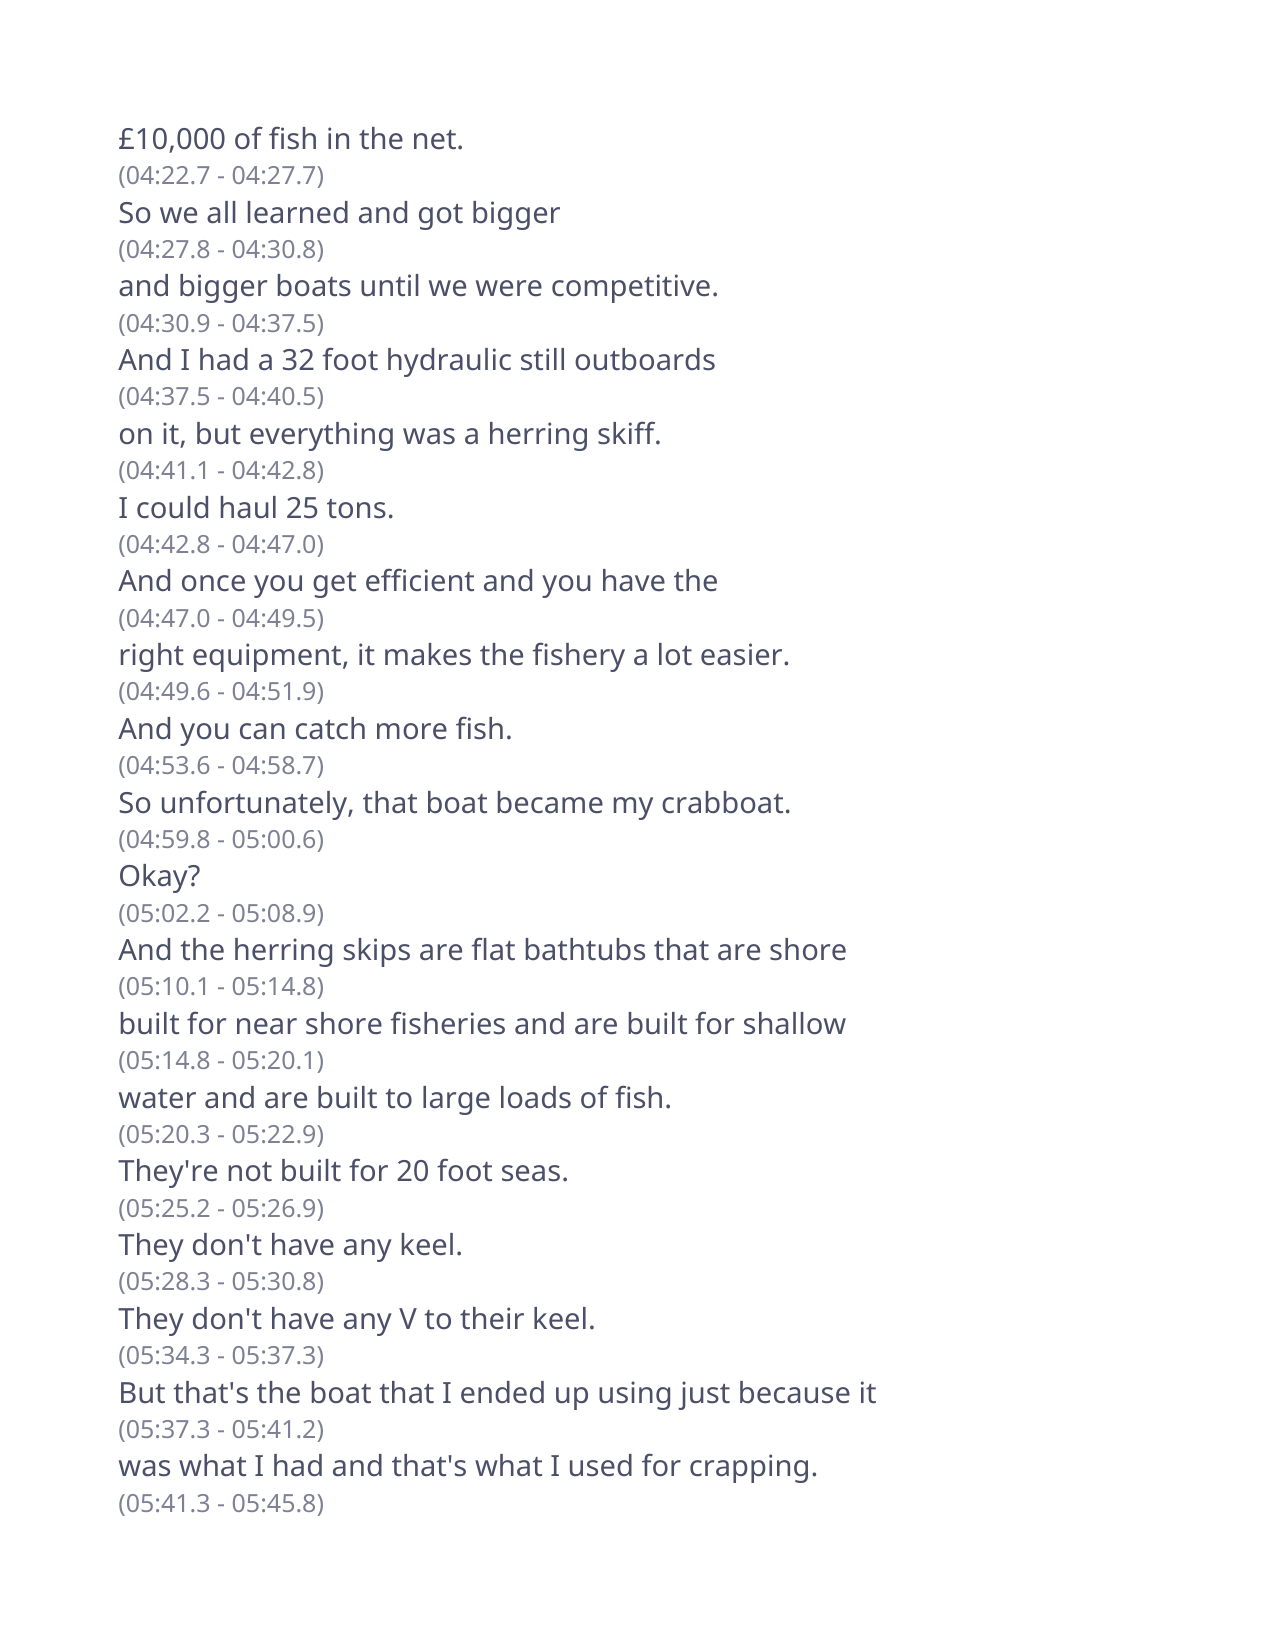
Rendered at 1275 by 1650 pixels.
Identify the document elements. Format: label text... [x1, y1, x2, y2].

text and bigger boats until we were competitive. [118, 266, 1157, 305]
text (04:53.6 - 04:58.7) [118, 748, 1157, 782]
text I could haul 25 tons. [118, 487, 1157, 527]
text was what I had and that's what I used for crapping. [118, 1446, 1157, 1485]
text (04:41.1 - 04:42.8) [118, 453, 1157, 487]
text right equipment, it makes the fishery a lot easier. [118, 634, 1157, 674]
text (04:22.7 - 04:27.7) [118, 158, 1157, 192]
text They don't have any V to their keel. [118, 1298, 1157, 1338]
text (05:37.3 - 05:41.2) [118, 1412, 1157, 1446]
text water and are built to large loads of fish. [118, 1077, 1157, 1117]
text built for near shore fisheries and are built for shallow [118, 1003, 1157, 1043]
text (05:10.1 - 05:14.8) [118, 969, 1157, 1003]
text (05:20.3 - 05:22.9) [118, 1117, 1157, 1151]
text (04:27.8 - 04:30.8) [118, 232, 1157, 266]
text But that's the boat that I ended up using just because it [118, 1372, 1157, 1412]
text And I had a 32 foot hydraulic still outboards [118, 339, 1157, 379]
text (05:28.3 - 05:30.8) [118, 1264, 1157, 1298]
text (05:14.8 - 05:20.1) [118, 1043, 1157, 1077]
text (04:47.0 - 04:49.5) [118, 600, 1157, 634]
text £10,000 of fish in the net. [118, 118, 1157, 158]
text And the herring skips are flat bathtubs that are shore [118, 929, 1157, 969]
text (04:49.6 - 04:51.9) [118, 674, 1157, 708]
text So we all learned and got bigger [118, 192, 1157, 232]
text They don't have any keel. [118, 1224, 1157, 1264]
text (04:42.8 - 04:47.0) [118, 527, 1157, 561]
text They're not built for 20 foot seas. [118, 1151, 1157, 1190]
text (05:02.2 - 05:08.9) [118, 895, 1157, 929]
text (05:25.2 - 05:26.9) [118, 1190, 1157, 1224]
text And once you get efficient and you have the [118, 561, 1157, 600]
text So unfortunately, that boat became my crabboat. [118, 782, 1157, 822]
text (04:30.9 - 04:37.5) [118, 305, 1157, 339]
text (05:41.3 - 05:45.8) [118, 1485, 1157, 1519]
text (05:34.3 - 05:37.3) [118, 1338, 1157, 1372]
text on it, but everything was a herring skiff. [118, 413, 1157, 453]
text (04:37.5 - 04:40.5) [118, 379, 1157, 413]
text Okay? [118, 856, 1157, 895]
text And you can catch more fish. [118, 708, 1157, 748]
text (04:59.8 - 05:00.6) [118, 822, 1157, 856]
